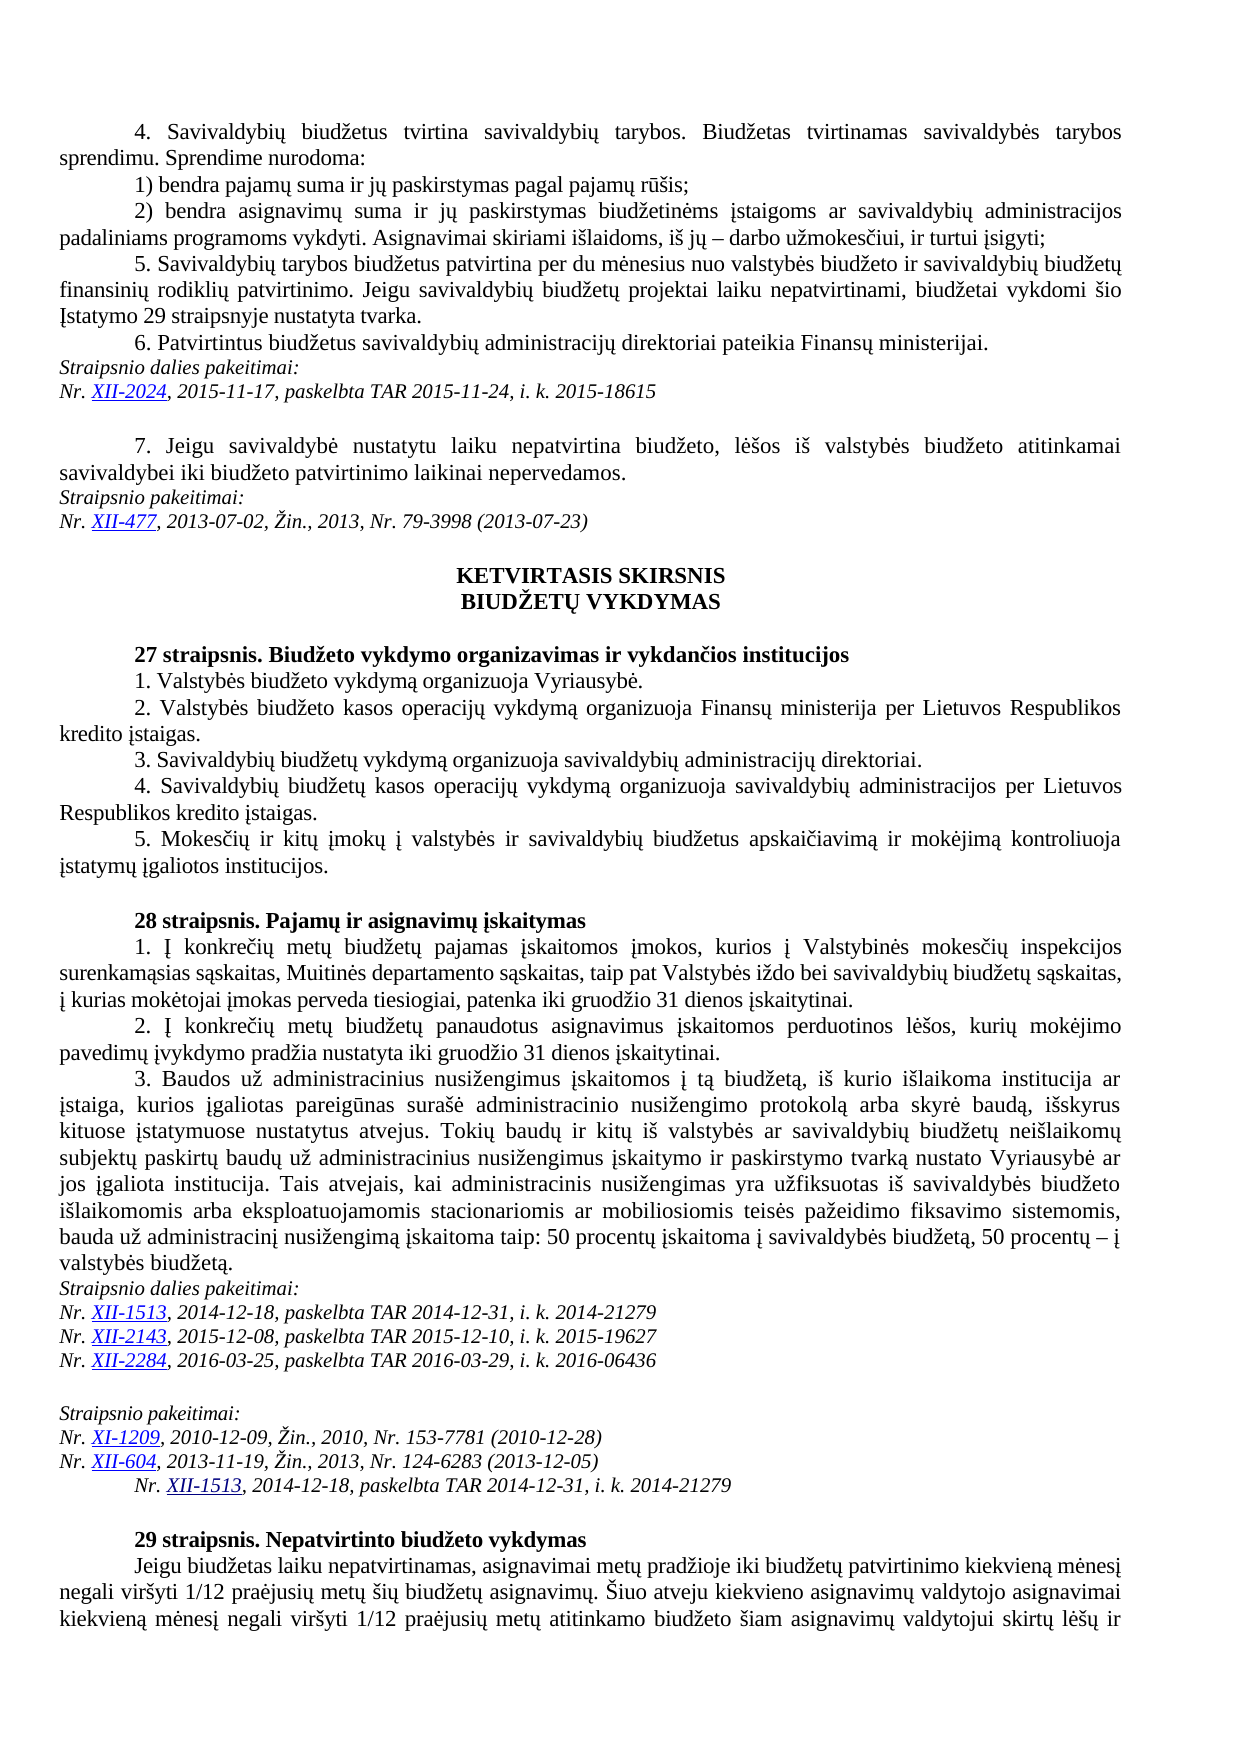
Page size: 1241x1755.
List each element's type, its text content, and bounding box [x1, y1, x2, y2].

text BIUDŽETŲ VYKDYMAS [59, 588, 1122, 614]
text 29 straipsnis. Nepatvirtinto biudžeto vykdymas [59, 1526, 1122, 1552]
text 4. Savivaldybių biudžetus tvirtina savivaldybių tarybos. Biudžetas tvirtinamas savivaldybės tarybos sprendimu. Sprendime nurodoma: [59, 118, 1122, 171]
text Nr. XII-1513, 2014-12-18, paskelbta TAR 2014-12-31, i. k. 2014-21279 [59, 1300, 1122, 1324]
text 3. Baudos už administracinius nusižengimus įskaitomos į tą biudžetą, iš kurio išlaikoma institucija ar įstaiga, kurios įgaliotas pareigūnas surašė administracinio nusižengimo protokolą arba skyrė baudą, išskyrus kituose įstatymuose nustatytus atvejus. Tokių baudų ir kitų iš valstybės ar savivaldybių biudžetų neišlaikomų subjektų paskirtų baudų už administracinius nusižengimus įskaitymo ir paskirstymo tvarką nustato Vyriausybė ar jos įgaliota institucija. Tais atvejais, kai administracinis nusižengimas yra užfiksuotas iš savivaldybės biudžeto išlaikomomis arba eksploatuojamomis stacionariomis ar mobiliosiomis teisės pažeidimo fiksavimo sistemomis, bauda už administracinį nusižengimą įskaitoma taip: 50 procentų įskaitoma į savivaldybės biudžetą, 50 procentų – į valstybės biudžetą. [59, 1065, 1122, 1276]
text 6. Patvirtintus biudžetus savivaldybių administracijų direktoriai pateikia Finansų ministerijai. [59, 329, 1122, 355]
text Straipsnio pakeitimai: [59, 1401, 1122, 1425]
text 2. Valstybės biudžeto kasos operacijų vykdymą organizuoja Finansų ministerija per Lietuvos Respublikos kredito įstaigas. [59, 693, 1122, 746]
text 5. Mokesčių ir kitų įmokų į valstybės ir savivaldybių biudžetus apskaičiavimą ir mokėjimą kontroliuoja įstatymų įgaliotos institucijos. [59, 825, 1122, 878]
text Straipsnio dalies pakeitimai: [59, 355, 1122, 379]
text Nr. XII-2143, 2015-12-08, paskelbta TAR 2015-12-10, i. k. 2015-19627 [59, 1324, 1122, 1348]
text Jeigu biudžetas laiku nepatvirtinamas, asignavimai metų pradžioje iki biudžetų patvirtinimo kiekvieną mėnesį negali viršyti 1/12 praėjusių metų šių biudžetų asignavimų. Šiuo atveju kiekvieno asignavimų valdytojo asignavimai kiekvieną mėnesį negali viršyti 1/12 praėjusių metų atitinkamo biudžeto šiam asignavimų valdytojui skirtų lėšų ir [59, 1552, 1122, 1631]
text KETVIRTASIS SKIRSNIS [59, 562, 1122, 588]
text 28 straipsnis. Pajamų ir asignavimų įskaitymas [59, 907, 1122, 933]
text 1. Į konkrečių metų biudžetų pajamas įskaitomos įmokos, kurios į Valstybinės mokesčių inspekcijos surenkamąsias sąskaitas, Muitinės departamento sąskaitas, taip pat Valstybės iždo bei savivaldybių biudžetų sąskaitas, į kurias mokėtojai įmokas perveda tiesiogiai, patenka iki gruodžio 31 dienos įskaitytinai. [59, 933, 1122, 1012]
text 4. Savivaldybių biudžetų kasos operacijų vykdymą organizuoja savivaldybių administracijos per Lietuvos Respublikos kredito įstaigas. [59, 773, 1122, 825]
text Nr. XII-1513, 2014-12-18, paskelbta TAR 2014-12-31, i. k. 2014-21279 [59, 1473, 1122, 1497]
text 2. Į konkrečių metų biudžetų panaudotus asignavimus įskaitomos perduotinos lėšos, kurių mokėjimo pavedimų įvykdymo pradžia nustatyta iki gruodžio 31 dienos įskaitytinai. [59, 1012, 1122, 1065]
text Nr. XI-1209, 2010-12-09, Žin., 2010, Nr. 153-7781 (2010-12-28) [59, 1425, 1122, 1449]
text 27 straipsnis. Biudžeto vykdymo organizavimas ir vykdančios institucijos [134, 641, 1122, 667]
text Nr. XII-2024, 2015-11-17, paskelbta TAR 2015-11-24, i. k. 2015-18615 [59, 379, 1122, 403]
text Nr. XII-2284, 2016-03-25, paskelbta TAR 2016-03-29, i. k. 2016-06436 [59, 1348, 1122, 1372]
text 7. Jeigu savivaldybė nustatytu laiku nepatvirtina biudžeto, lėšos iš valstybės biudžeto atitinkamai savivaldybei iki biudžeto patvirtinimo laikinai nepervedamos. [59, 432, 1122, 485]
text 3. Savivaldybių biudžetų vykdymą organizuoja savivaldybių administracijų direktoriai. [59, 746, 1122, 773]
text 1) bendra pajamų suma ir jų paskirstymas pagal pajamų rūšis; [59, 171, 1122, 197]
text 2) bendra asignavimų suma ir jų paskirstymas biudžetinėms įstaigoms ar savivaldybių administracijos padaliniams programoms vykdyti. Asignavimai skiriami išlaidoms, iš jų – darbo užmokesčiui, ir turtui įsigyti; [59, 197, 1122, 250]
text Straipsnio dalies pakeitimai: [59, 1276, 1122, 1300]
text Nr. XII-604, 2013-11-19, Žin., 2013, Nr. 124-6283 (2013-12-05) [59, 1449, 1122, 1473]
text 1. Valstybės biudžeto vykdymą organizuoja Vyriausybė. [59, 667, 1122, 693]
text Straipsnio pakeitimai: [59, 485, 1122, 509]
text 5. Savivaldybių tarybos biudžetus patvirtina per du mėnesius nuo valstybės biudžeto ir savivaldybių biudžetų finansinių rodiklių patvirtinimo. Jeigu savivaldybių biudžetų projektai laiku nepatvirtinami, biudžetai vykdomi šio Įstatymo 29 straipsnyje nustatyta tvarka. [59, 250, 1122, 329]
text Nr. XII-477, 2013-07-02, Žin., 2013, Nr. 79-3998 (2013-07-23) [59, 509, 1122, 533]
